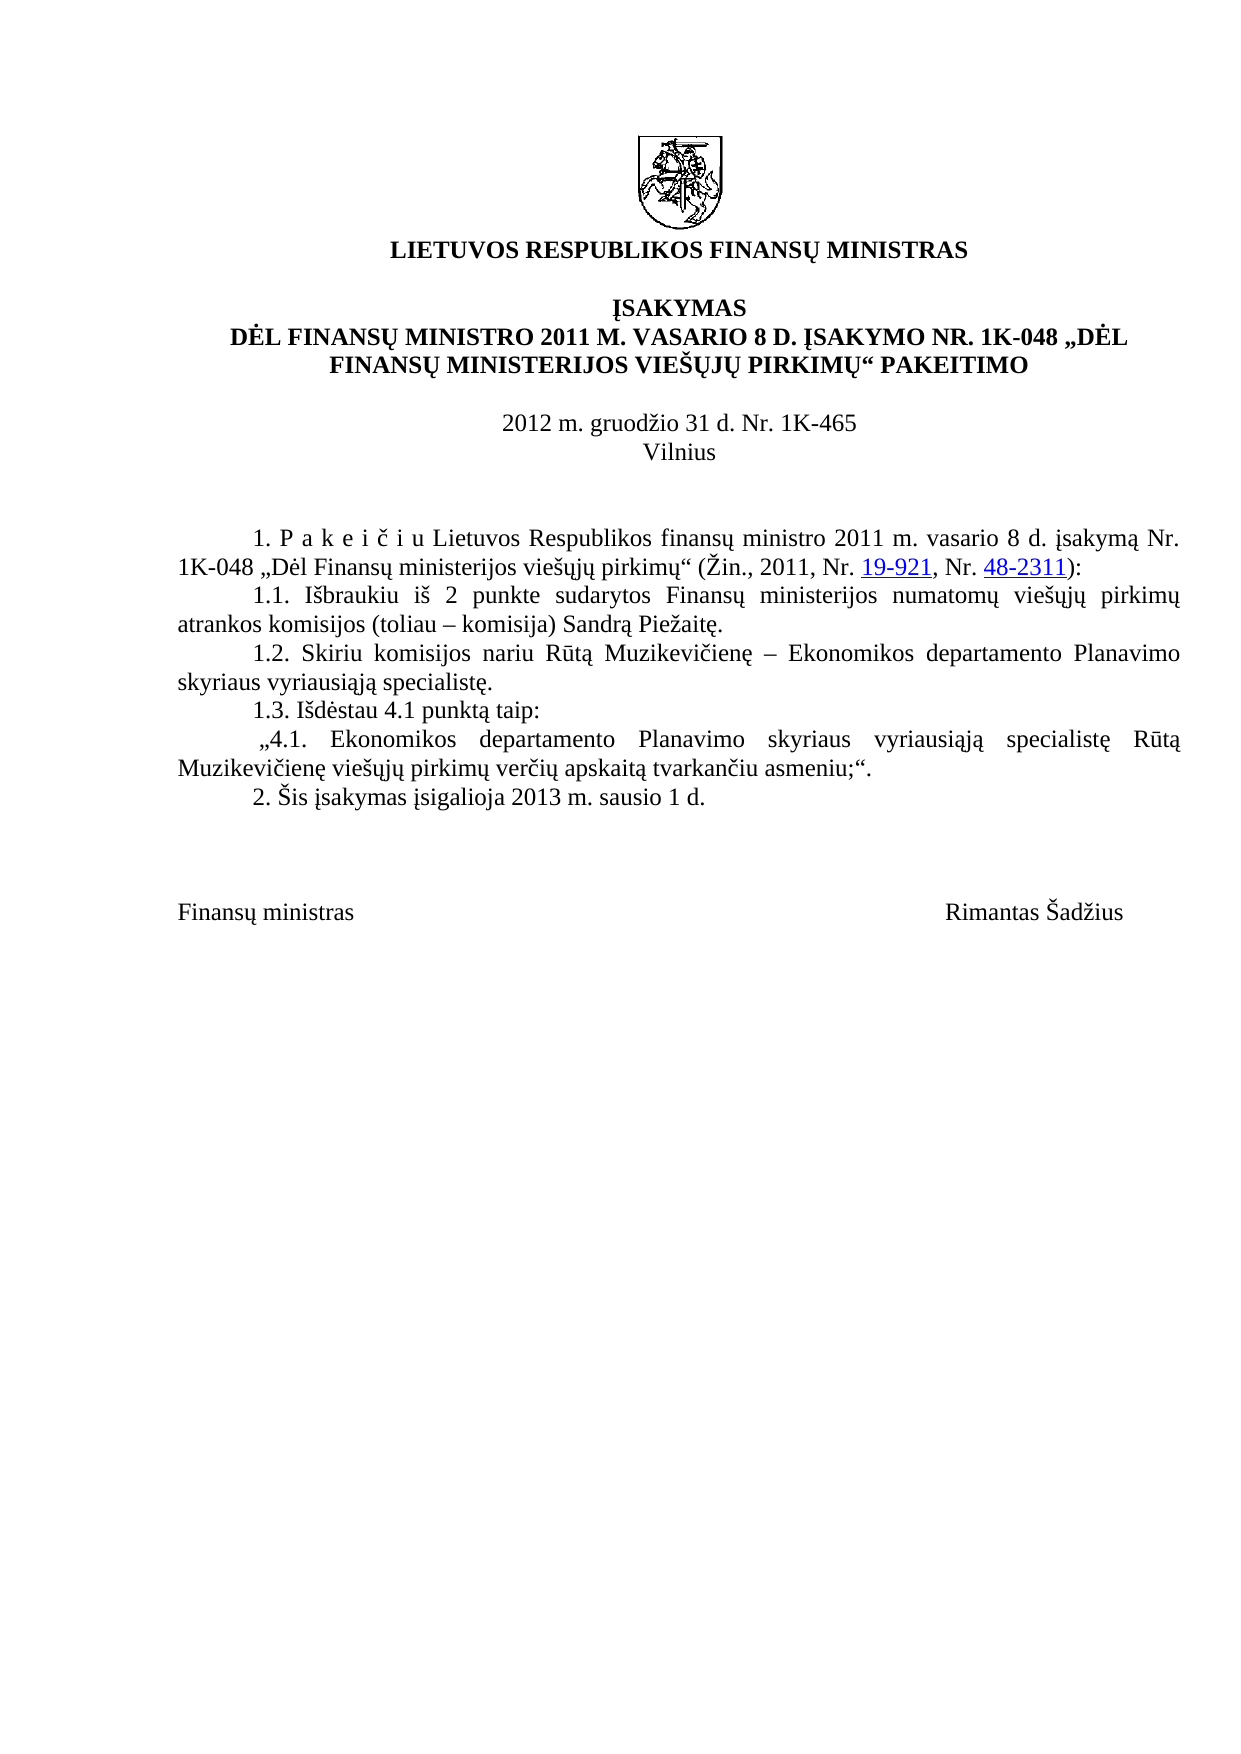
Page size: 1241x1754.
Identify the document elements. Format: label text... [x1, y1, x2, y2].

text ĮSAKYMAS [177, 293, 1181, 322]
text 1.3. Išdėstau 4.1 punktą taip: [177, 696, 1181, 724]
text DĖL FINANSŲ MINISTRO 2011 M. VASARIO 8 D. ĮSAKYMO NR. 1K-048 „DĖL FINANSŲ MINISTERIJOS VIEŠŲJŲ PIRKIMŲ“ PAKEITIMO [177, 322, 1181, 379]
text „4.1. Ekonomikos departamento Planavimo skyriaus vyriausiąją specialistę Rūtą Muzikevičienę viešųjų pirkimų verčių apskaitą tvarkančiu asmeniu;“. [177, 724, 1181, 782]
text 1.1. Išbraukiu iš 2 punkte sudarytos Finansų ministerijos numatomų viešųjų pirkimų atrankos komisijos (toliau – komisija) Sandrą Piežaitę. [177, 581, 1181, 638]
text Vilnius [177, 437, 1181, 466]
text 1. P a k e i č i u Lietuvos Respublikos finansų ministro 2011 m. vasario 8 d. įsakymą Nr. 1K-048 „Dėl Finansų ministerijos viešųjų pirkimų“ (Žin., 2011, Nr. 19-921, Nr. 48-2311): [177, 523, 1181, 581]
text 2012 m. gruodžio 31 d. Nr. 1K-465 [177, 408, 1181, 437]
text LIETUVOS RESPUBLIKOS FINANSŲ MINISTRAS [177, 236, 1181, 264]
text 1.2. Skiriu komisijos nariu Rūtą Muzikevičienę – Ekonomikos departamento Planavimo skyriaus vyriausiąją specialistę. [177, 638, 1181, 696]
text 2. Šis įsakymas įsigalioja 2013 m. sausio 1 d. [177, 782, 1181, 811]
text Finansų ministras Rimantas Šadžius [177, 897, 1181, 926]
